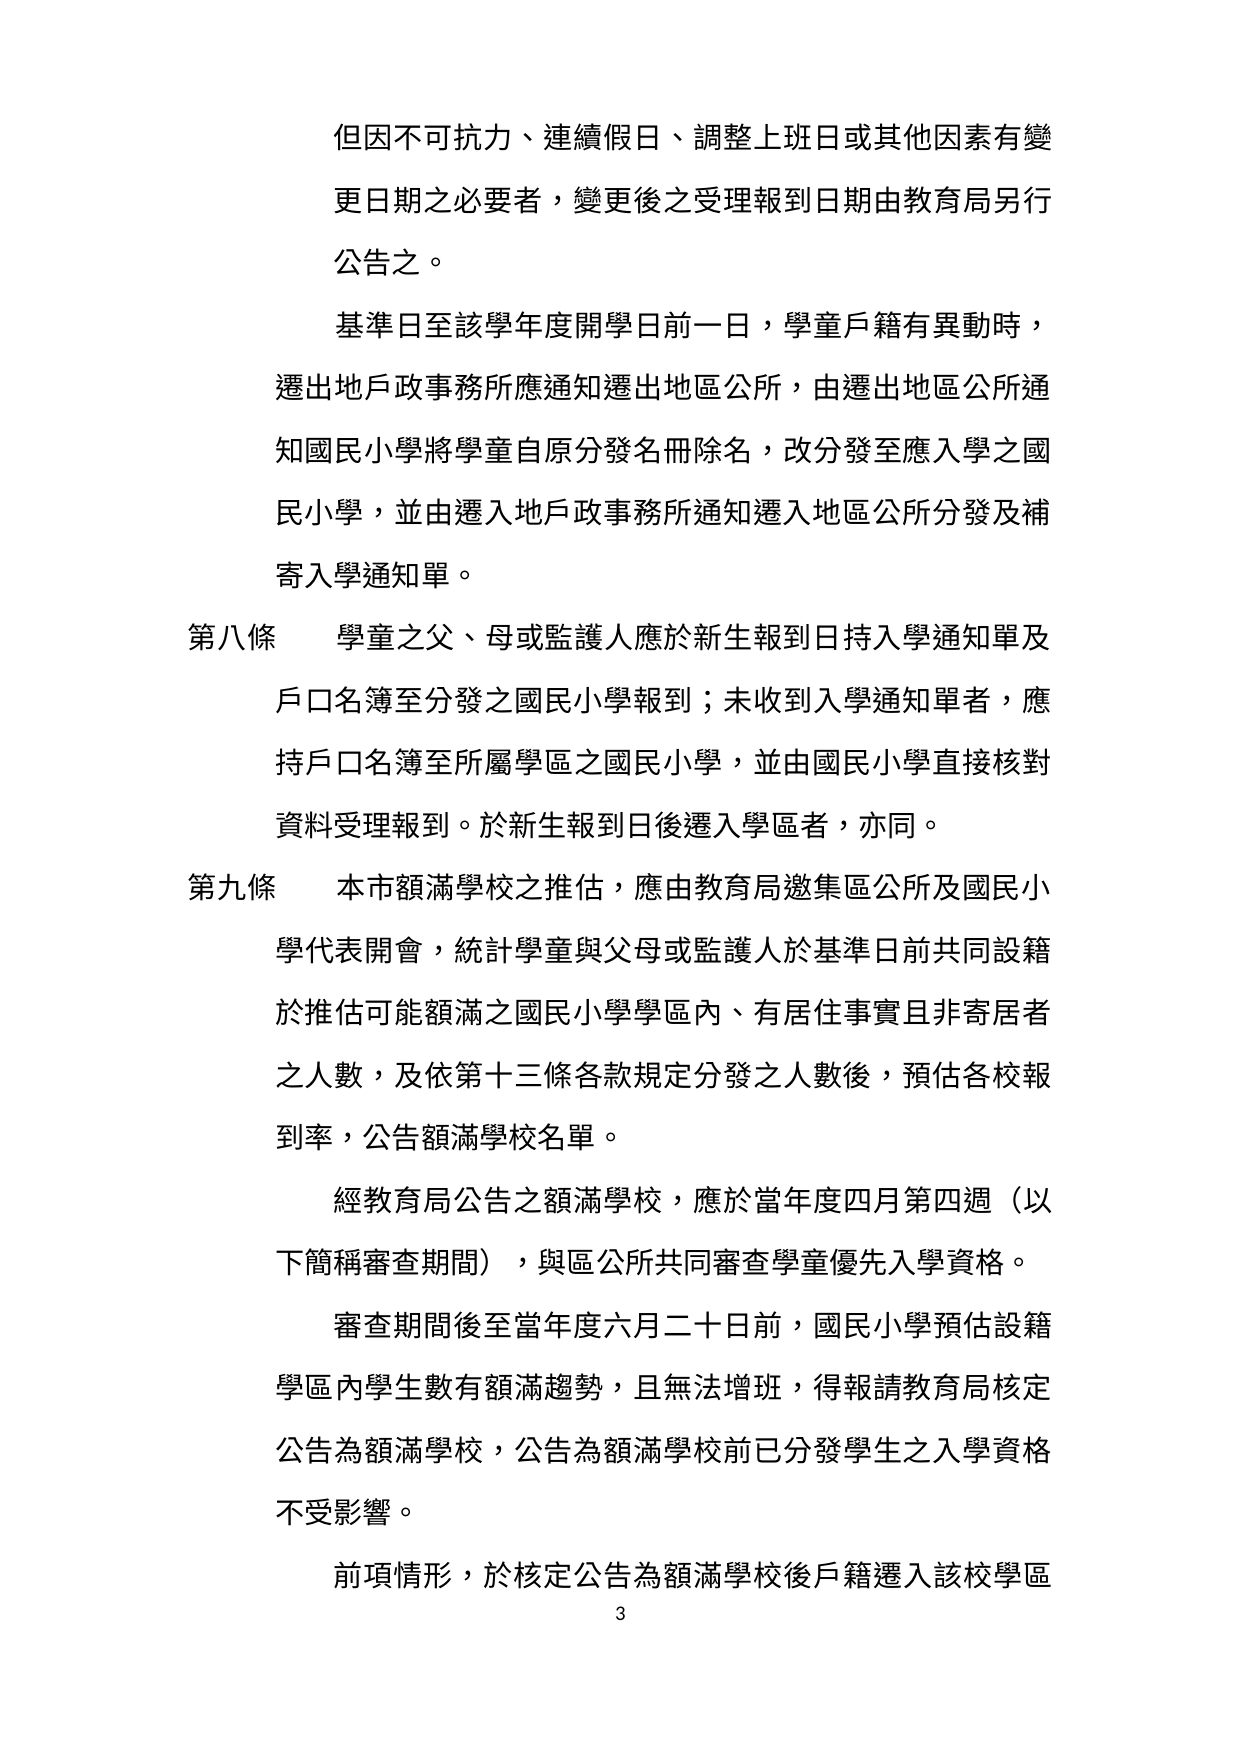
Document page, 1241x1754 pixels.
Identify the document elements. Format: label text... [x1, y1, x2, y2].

text 第九條 本市額滿學校之推估，應由教育局邀集區公所及國民小學代表開會，統計學童與父母或監護人於基準日前共同設籍於推估可能額滿之國民小學學區內、有居住事實且非寄居者之人數，及依第十三條各款規定分發之人數後，預估各校報到率，公告額滿學校名單。 [187, 844, 1053, 1157]
text 第八條 學童之父、母或監護人應於新生報到日持入學通知單及戶口名簿至分發之國民小學報到；未收到入學通知單者，應持戶口名簿至所屬學區之國民小學，並由國民小學直接核對資料受理報到。於新生報到日後遷入學區者，亦同。 [187, 594, 1053, 844]
text 審查期間後至當年度六月二十日前，國民小學預估設籍學區內學生數有額滿趨勢，且無法增班，得報請教育局核定公告為額滿學校，公告為額滿學校前已分發學生之入學資格不受影響。 [275, 1282, 1053, 1532]
text 前項情形，於核定公告為額滿學校後戶籍遷入該校學區 [275, 1532, 1053, 1594]
text 經教育局公告之額滿學校，應於當年度四月第四週（以下簡稱審查期間），與區公所共同審查學童優先入學資格。 [275, 1157, 1053, 1282]
text 四 國民小學應於當年度六月第一週之星期六受理新生報到。但因不可抗力、連續假日、調整上班日或其他因素有變更日期之必要者，變更後之受理報到日期由教育局另行公告之。 [275, 94, 1053, 282]
text 基準日至該學年度開學日前一日，學童戶籍有異動時，遷出地戶政事務所應通知遷出地區公所，由遷出地區公所通知國民小學將學童自原分發名冊除名，改分發至應入學之國民小學，並由遷入地戶政事務所通知遷入地區公所分發及補寄入學通知單。 [275, 282, 1053, 594]
